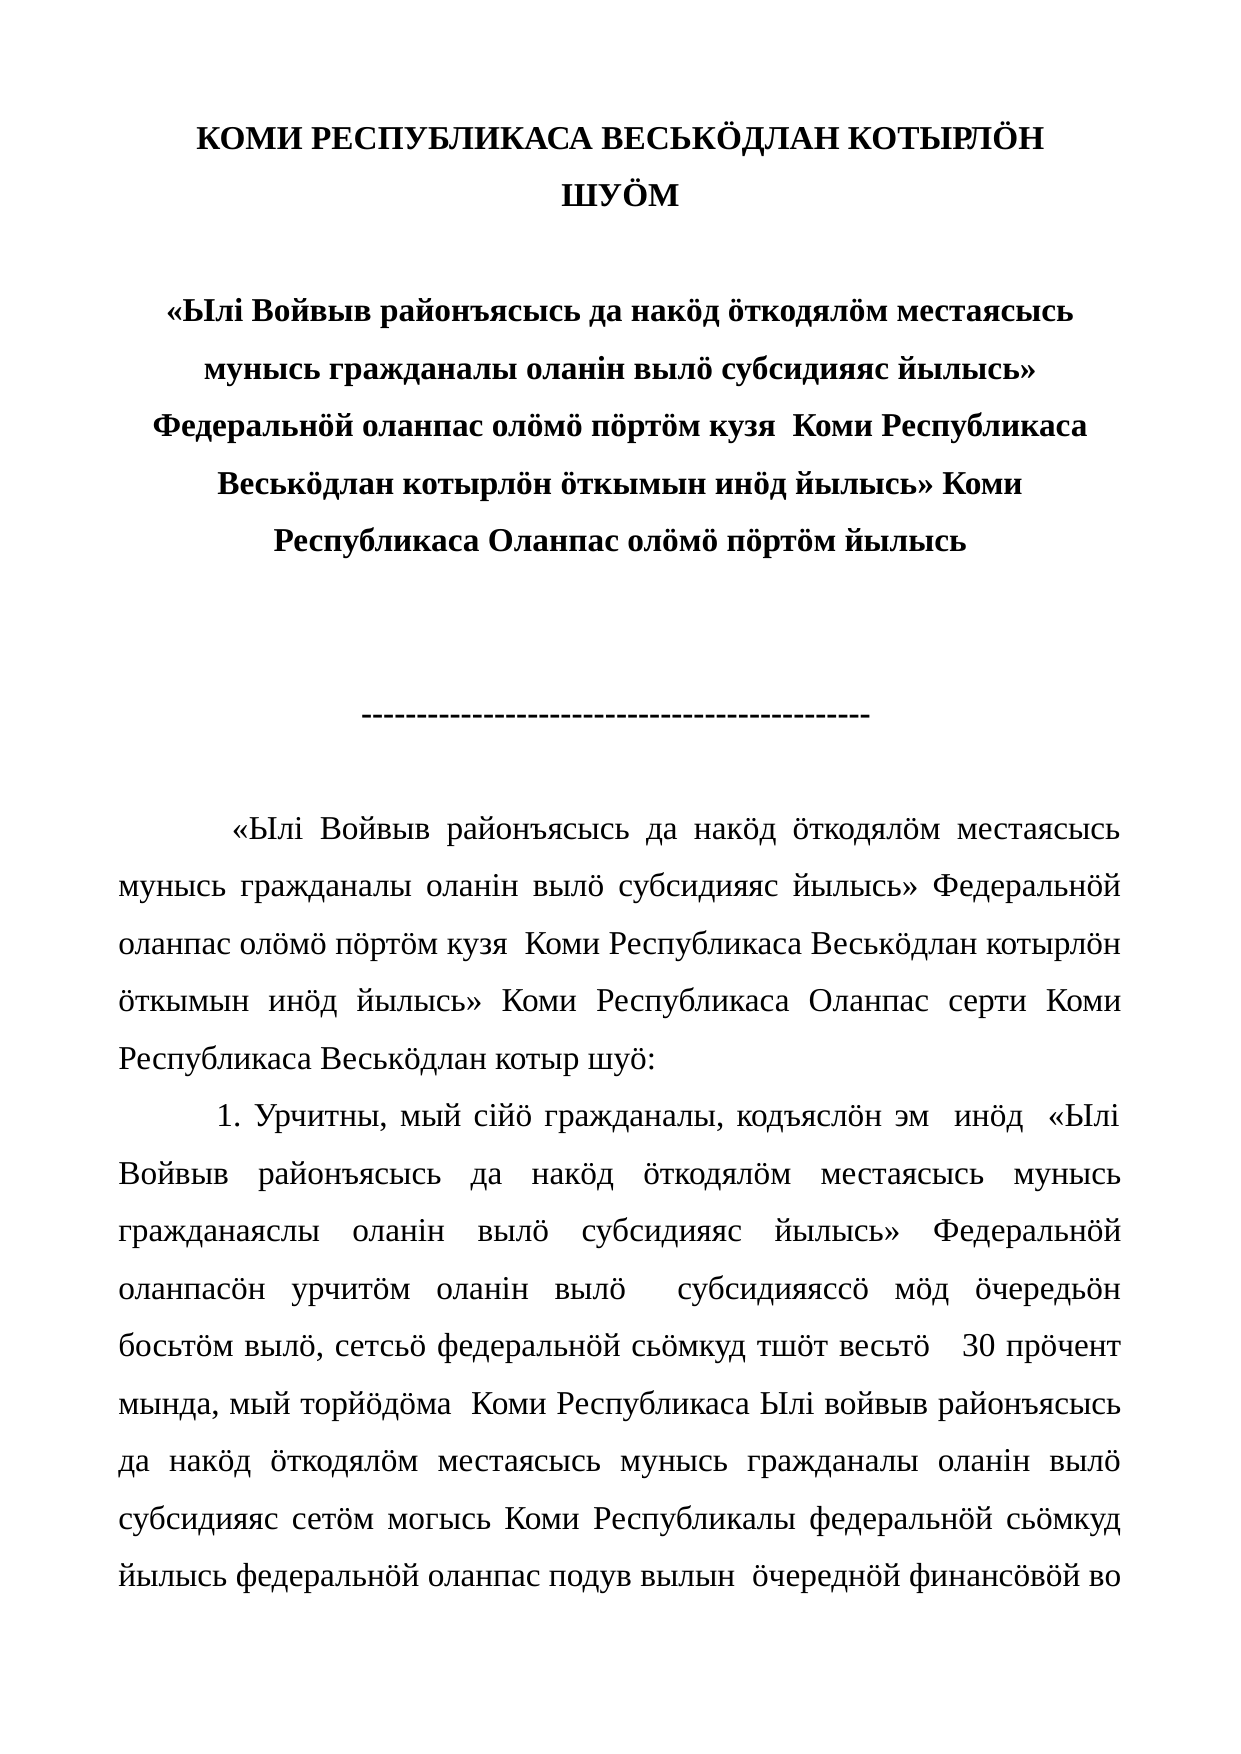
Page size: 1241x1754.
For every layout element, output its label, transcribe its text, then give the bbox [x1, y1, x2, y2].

text 1. Урчитны, мый сійӧ гражданалы, кодъяслӧн эм инӧд «Ылі Войвыв районъясысь да накӧд ӧткодялӧм местаясысь мунысь гражданаяслы оланін вылӧ субсидияяс йылысь» Федеральнӧй оланпасӧн урчитӧм оланін вылӧ субсидияяссӧ мӧд ӧчередьӧн босьтӧм вылӧ, сетсьӧ федеральнӧй сьӧмкуд тшӧт весьтӧ 30 прӧчент мында, мый торйӧдӧма Коми Республикаса Ылі войвыв районъясысь да накӧд ӧткодялӧм местаясысь мунысь гражданалы оланін вылӧ субсидияяс сетӧм могысь Коми Республикалы федеральнӧй сьӧмкуд йылысь федеральнӧй оланпас подув вылын ӧчереднӧй финансӧвӧй во [118, 1096, 1122, 1594]
text ШУӦМ [118, 176, 1122, 214]
text «Ылі Войвыв районъясысь да накӧд ӧткодялӧм местаясысь мунысь гражданалы оланін вылӧ субсидияяс йылысь» Федеральнӧй оланпас олӧмӧ пӧртӧм кузя Коми Республикаса Веськӧдлан котырлӧн ӧткымын инӧд йылысь» Коми Республикаса Оланпас серти Коми Республикаса Веськӧдлан котыр шуӧ: [118, 808, 1122, 1076]
text КОМИ РЕСПУБЛИКАСА ВЕСЬКӦДЛАН КОТЫРЛӦН [118, 118, 1122, 156]
text «Ылі Войвыв районъясысь да накӧд ӧткодялӧм местаясысь мунысь гражданалы оланін вылӧ субсидияяс йылысь» Федеральнӧй оланпас олӧмӧ пӧртӧм кузя Коми Республикаса Веськӧдлан котырлӧн ӧткымын инӧд йылысь» Коми Республикаса Оланпас олӧмӧ пӧртӧм йылысь [118, 291, 1122, 559]
text ---------------------------------------------- [118, 693, 1122, 731]
